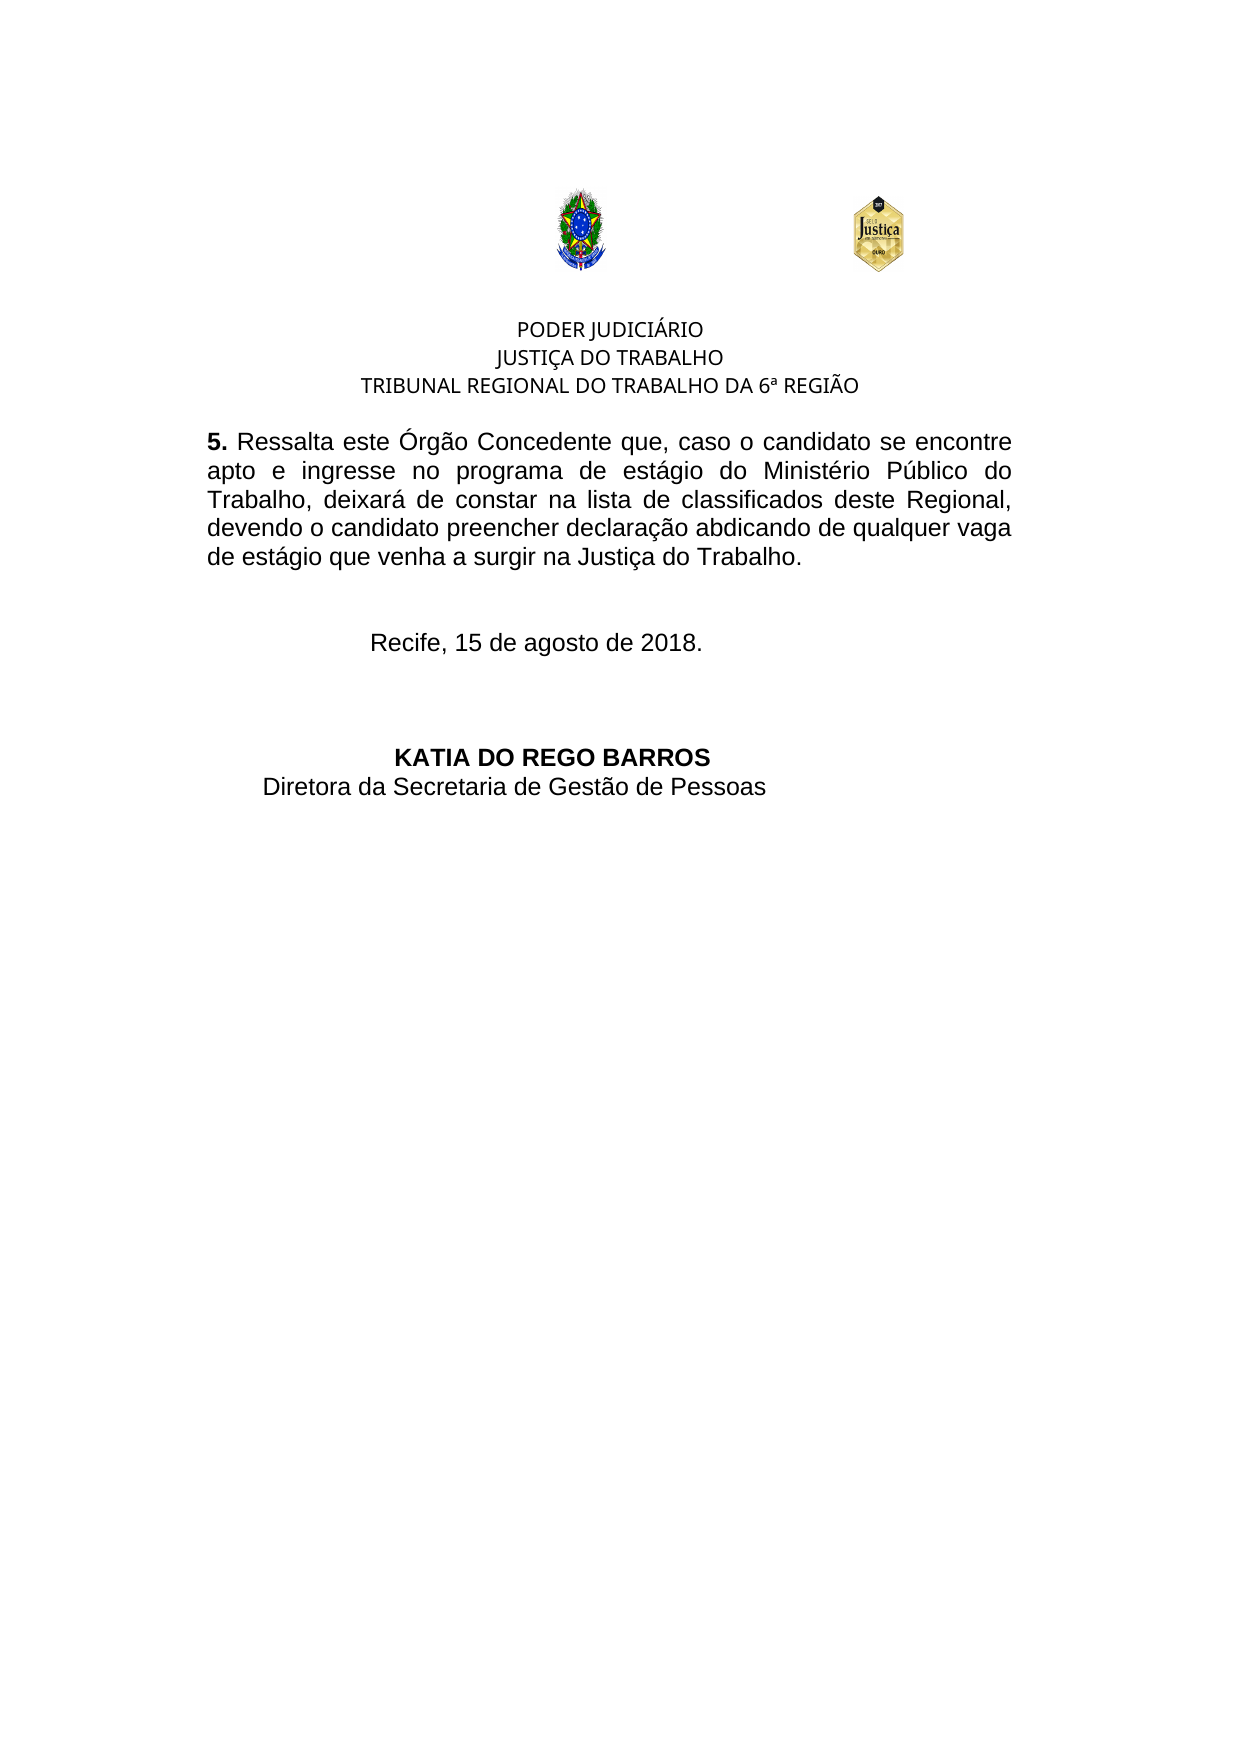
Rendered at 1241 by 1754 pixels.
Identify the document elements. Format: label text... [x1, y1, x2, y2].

text Recife, 15 de agosto de 2018. [207, 628, 1013, 657]
text Diretora da Secretaria de Gestão de Pessoas [207, 772, 1013, 801]
text 5. Ressalta este Órgão Concedente que, caso o candidato se encontre apto e ingresse no programa de estágio do Ministério Público do Trabalho, deixará de constar na lista de classificados deste Regional, devendo o candidato preencher declaração abdicando de qualquer vaga de estágio que venha a surgir na Justiça do Trabalho. [207, 427, 1013, 571]
picture [853, 196, 904, 272]
text KATIA DO REGO BARROS [207, 743, 1013, 772]
picture [554, 186, 607, 272]
